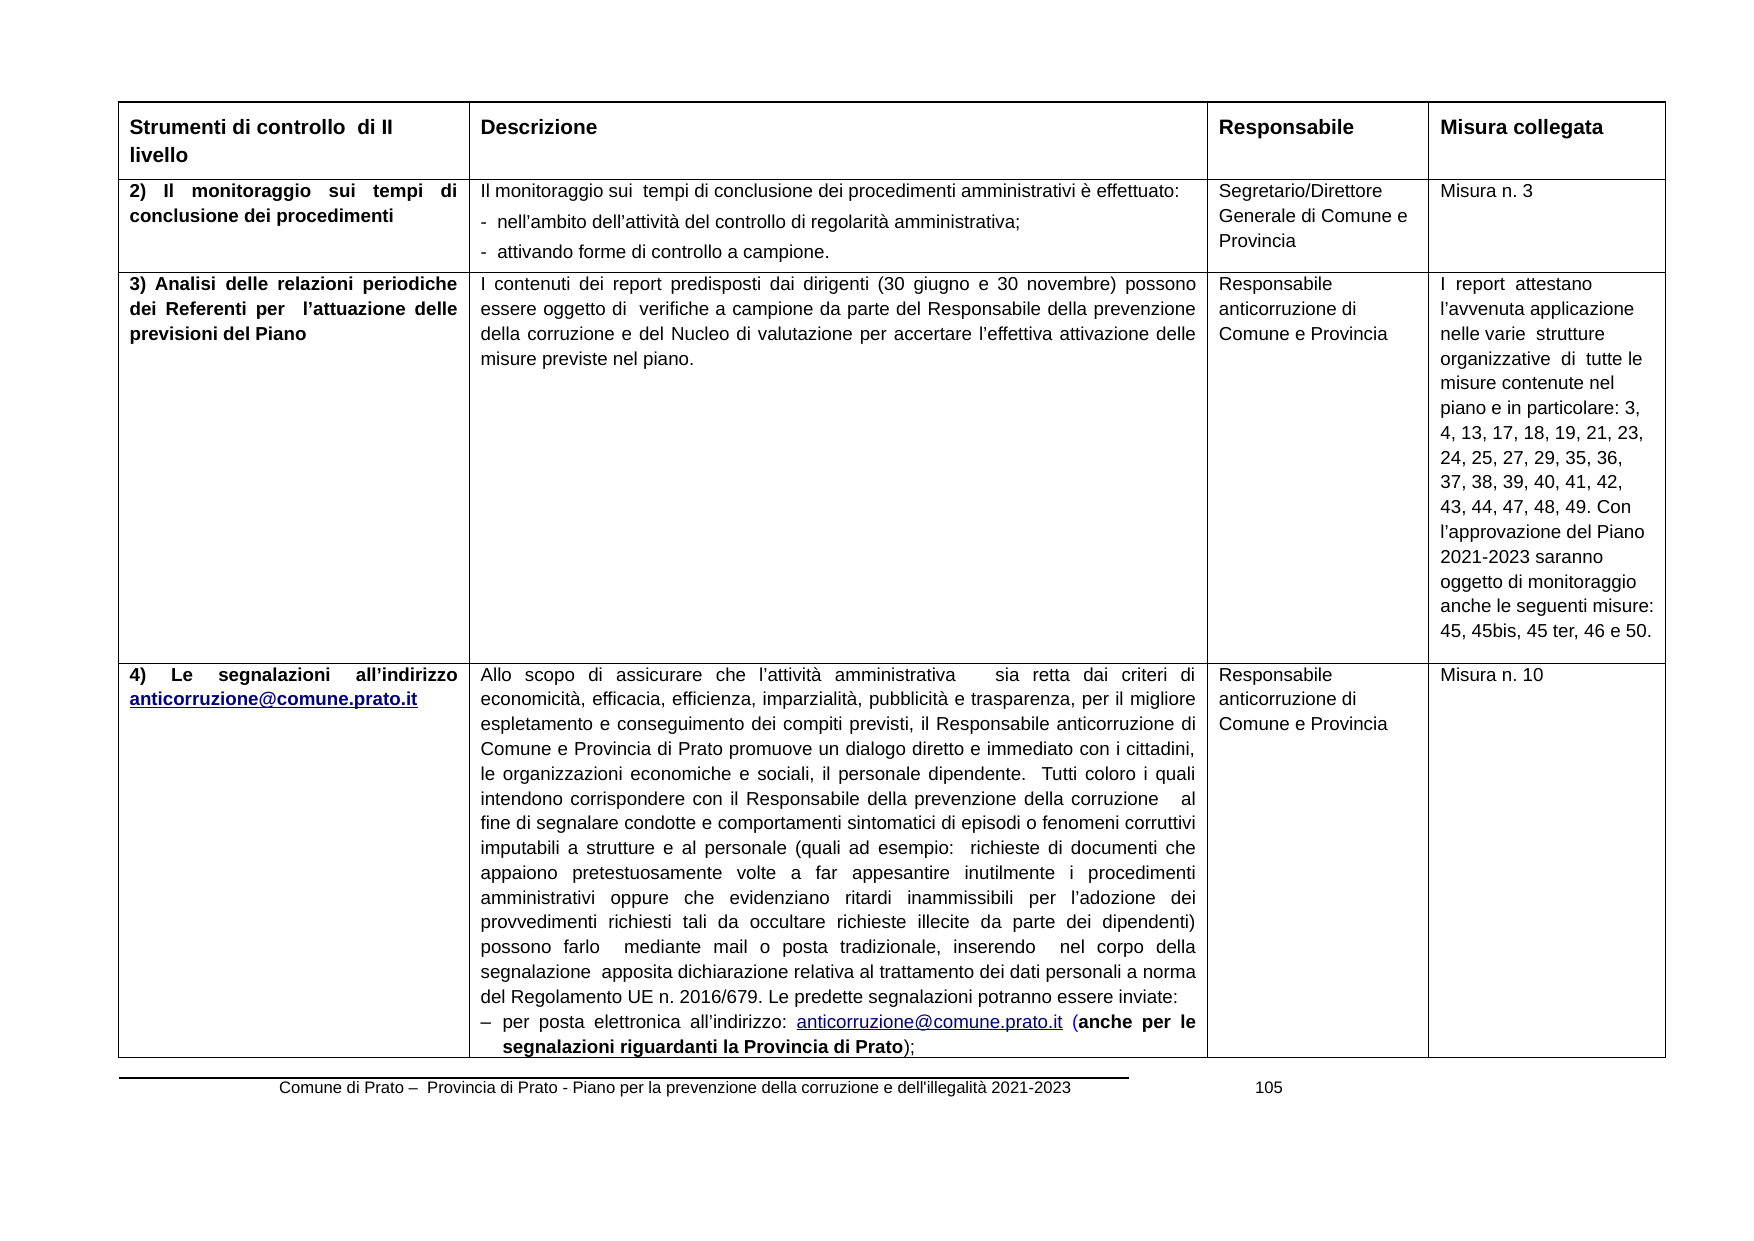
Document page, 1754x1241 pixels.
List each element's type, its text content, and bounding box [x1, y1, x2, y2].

table_cell Responsabile anticorruzione di Comune e Provincia [1208, 273, 1428, 662]
table_cell I contenuti dei report predisposti dai dirigenti (30 giugno e 30 novembre) possono essere oggetto di verifiche a campione da parte del Responsabile della prevenzione della corruzione e del Nucleo di valutazione per accertare l’effettiva attivazione delle misure previste nel piano. [470, 273, 1207, 662]
table_cell 3) Analisi delle relazioni periodiche dei Referenti per l’attuazione delle previsioni del Piano [119, 273, 469, 662]
table_cell Misura n. 10 [1429, 664, 1665, 1057]
table_cell 2) Il monitoraggio sui tempi di conclusione dei procedimenti [119, 180, 469, 272]
table_cell I report attestano l’avvenuta applicazione nelle varie strutture organizzative di tutte le misure contenute nel piano e in particolare: 3, 4, 13, 17, 18, 19, 21, 23, 24, 25, 27, 29, 35, 36, 37, 38, 39, 40, 41, 42, 43, 44, 47, 48, 49. Con l’approvazione del Piano 2021-2023 saranno oggetto di monitoraggio anche le seguenti misure: 45, 45bis, 45 ter, 46 e 50. [1429, 273, 1665, 662]
table_header Strumenti di controllo di II livello [119, 103, 469, 179]
table_cell 4) Le segnalazioni all’indirizzo anticorruzione@comune.prato.it [119, 664, 469, 1057]
table_cell Il monitoraggio sui tempi di conclusione dei procedimenti amministrativi è effettuato: - nell’ambito dell’attività del controllo di regolarità amministrativa; - attivando forme di controllo a campione. [470, 180, 1207, 272]
table_header Descrizione [470, 103, 1207, 179]
table_header Misura collegata [1429, 103, 1665, 179]
table_cell Responsabile anticorruzione di Comune e Provincia [1208, 664, 1428, 1057]
table_cell Misura n. 3 [1429, 180, 1665, 272]
table_cell Allo scopo di assicurare che l’attività amministrativa sia retta dai criteri di economicità, efficacia, efficienza, imparzialità, pubblicità e trasparenza, per il migliore espletamento e conseguimento dei compiti previsti, il Responsabile anticorruzione di Comune e Provincia di Prato promuove un dialogo diretto e immediato con i cittadini, le organizzazioni economiche e sociali, il personale dipendente. Tutti coloro i quali intendono corrispondere con il Responsabile della prevenzione della corruzione al fine di segnalare condotte e comportamenti sintomatici di episodi o fenomeni corruttivi imputabili a strutture e al personale (quali ad esempio: richieste di documenti che appaiono pretestuosamente volte a far appesantire inutilmente i procedimenti amministrativi oppure che evidenziano ritardi inammissibili per l’adozione dei provvedimenti richiesti tali da occultare richieste illecite da parte dei dipendenti) possono farlo mediante mail o posta tradizionale, inserendo nel corpo della segnalazione apposita dichiarazione relativa al trattamento dei dati personali a norma del Regolamento UE n. 2016/679. Le predette segnalazioni potranno essere inviate: per posta elettronica all’indirizzo: anticorruzione@comune.prato.it (anche per le segnalazioni riguardanti la Provincia di Prato); per posta ordinaria all’indirizzo Responsabile della Prevenzione della Corruzione Comune di Prato – Piazza del Comune 2 – Prato o Responsabile della Prevenzione della Corruzione Provincia di Prato – Via Ricasoli 25 – Prato. Per le segnalazioni da parte del personale dipendente, i Codici di comportamento di Comune e Provincia prevedono entrambi varie misure di protezione del segnalante. Per il Comune di Prato modalità di invio e di gestione delle segnalazioni, misure di tutela del segnalante e altre misure organizzative sono state definite con disposizione del Segretario Generale n. 4 del 7.10.2015. [470, 664, 1207, 1057]
table_header Responsabile [1208, 103, 1428, 179]
table_cell Segretario/Direttore Generale di Comune e Provincia [1208, 180, 1428, 272]
